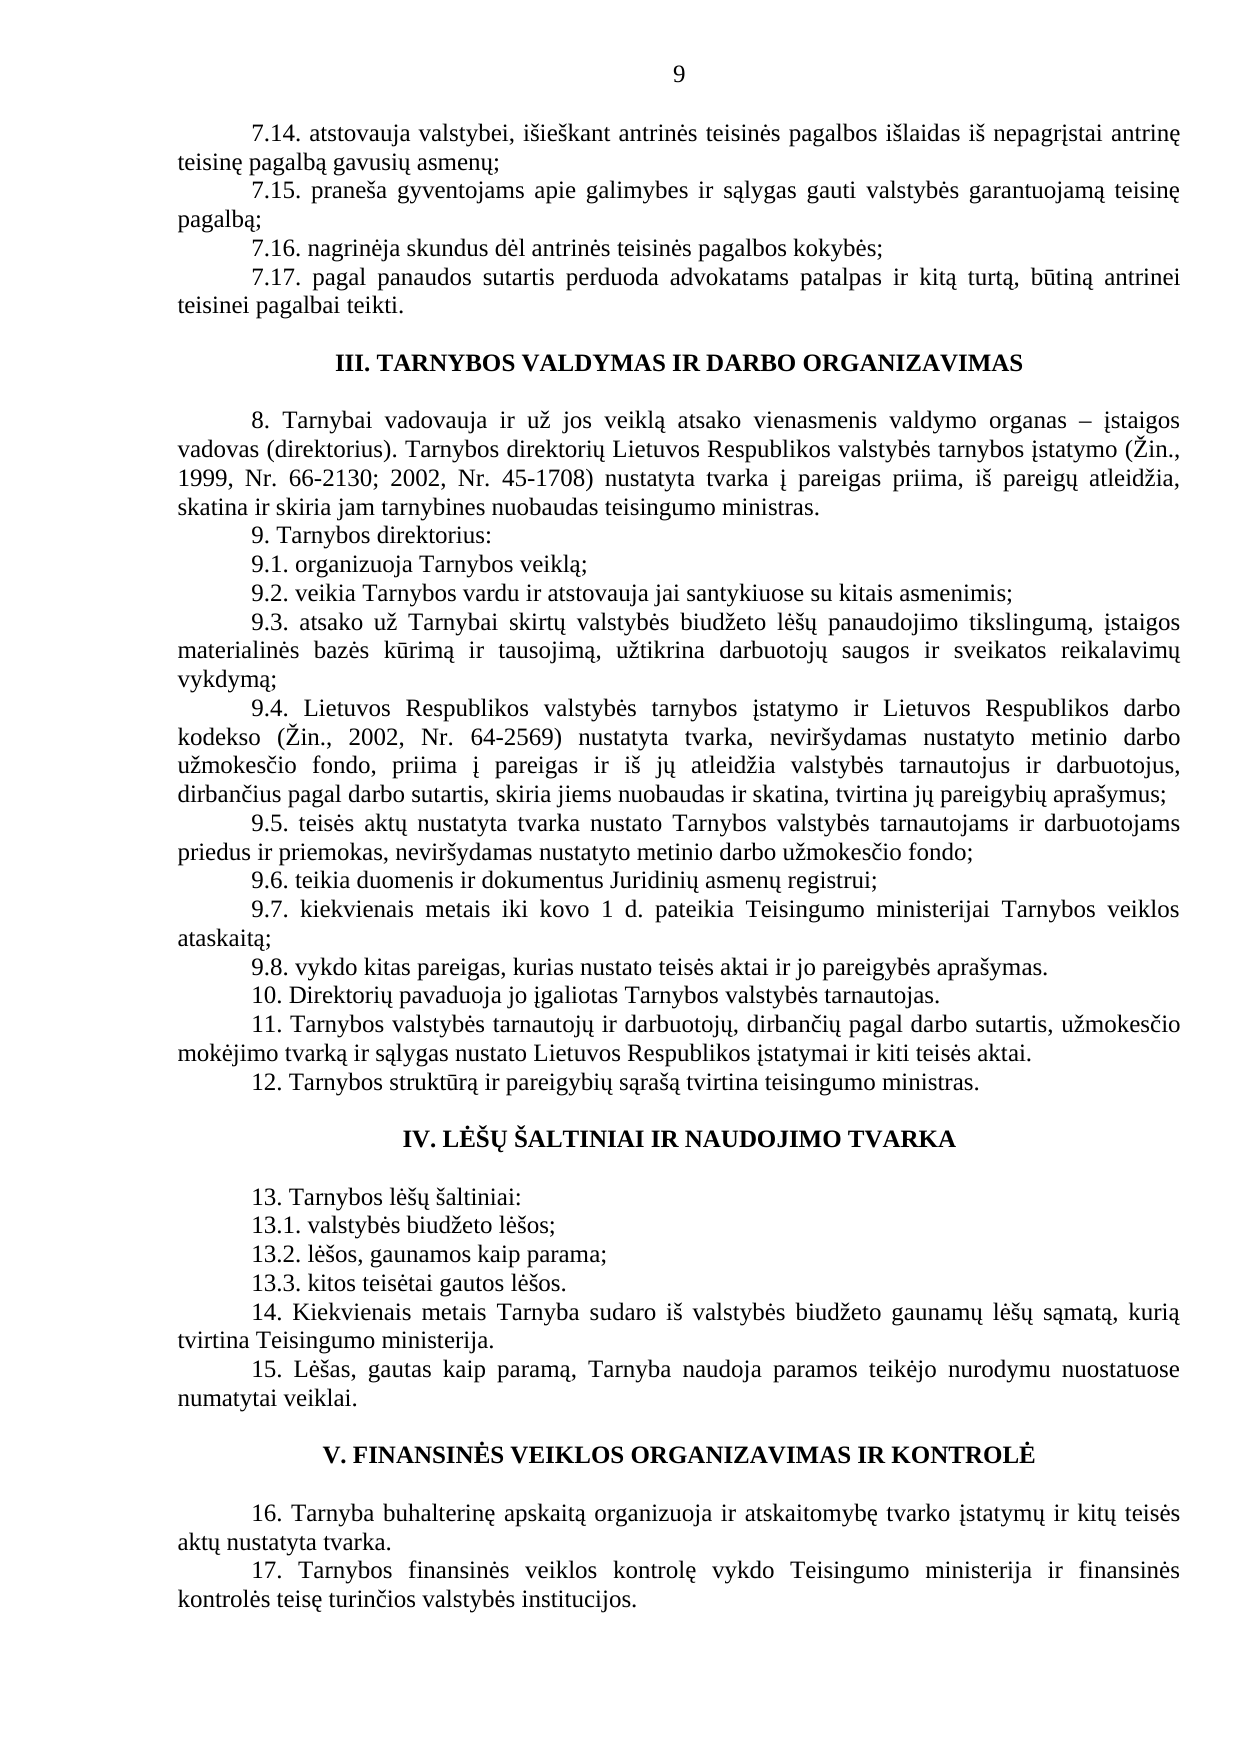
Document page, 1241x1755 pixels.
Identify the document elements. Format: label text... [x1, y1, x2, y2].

text IV. LĖŠŲ ŠALTINIAI IR NAUDOJIMO TVARKA [177, 1124, 1181, 1153]
text 16. Tarnyba buhalterinę apskaitą organizuoja ir atskaitomybę tvarko įstatymų ir kitų teisės aktų nustatyta tvarka. [177, 1498, 1181, 1556]
text 7.14. atstovauja valstybei, išieškant antrinės teisinės pagalbos išlaidas iš nepagrįstai antrinę teisinę pagalbą gavusių asmenų; [177, 118, 1181, 176]
text 14. Kiekvienais metais Tarnyba sudaro iš valstybės biudžeto gaunamų lėšų sąmatą, kurią tvirtina Teisingumo ministerija. [177, 1297, 1181, 1354]
text 9.4. Lietuvos Respublikos valstybės tarnybos įstatymo ir Lietuvos Respublikos darbo kodekso (Žin., 2002, Nr. 64-2569) nustatyta tvarka, neviršydamas nustatyto metinio darbo užmokesčio fondo, priima į pareigas ir iš jų atleidžia valstybės tarnautojus ir darbuotojus, dirbančius pagal darbo sutartis, skiria jiems nuobaudas ir skatina, tvirtina jų pareigybių aprašymus; [177, 693, 1181, 808]
text 11. Tarnybos valstybės tarnautojų ir darbuotojų, dirbančių pagal darbo sutartis, užmokesčio mokėjimo tvarką ir sąlygas nustato Lietuvos Respublikos įstatymai ir kiti teisės aktai. [177, 1009, 1181, 1067]
text 9.2. veikia Tarnybos vardu ir atstovauja jai santykiuose su kitais asmenimis; [177, 578, 1181, 607]
text 9.7. kiekvienais metais iki kovo 1 d. pateikia Teisingumo ministerijai Tarnybos veiklos ataskaitą; [177, 894, 1181, 952]
text 9.8. vykdo kitas pareigas, kurias nustato teisės aktai ir jo pareigybės aprašymas. [177, 952, 1181, 981]
text 17. Tarnybos finansinės veiklos kontrolę vykdo Teisingumo ministerija ir finansinės kontrolės teisę turinčios valstybės institucijos. [177, 1556, 1181, 1613]
text 13.3. kitos teisėtai gautos lėšos. [177, 1268, 1181, 1297]
text 8. Tarnybai vadovauja ir už jos veiklą atsako vienasmenis valdymo organas – įstaigos vadovas (direktorius). Tarnybos direktorių Lietuvos Respublikos valstybės tarnybos įstatymo (Žin., 1999, Nr. 66-2130; 2002, Nr. 45-1708) nustatyta tvarka į pareigas priima, iš pareigų atleidžia, skatina ir skiria jam tarnybines nuobaudas teisingumo ministras. [177, 406, 1181, 521]
text V. FINANSINĖS VEIKLOS ORGANIZAVIMAS IR KONTROLĖ [177, 1441, 1181, 1469]
text 7.15. praneša gyventojams apie galimybes ir sąlygas gauti valstybės garantuojamą teisinę pagalbą; [177, 176, 1181, 233]
text 12. Tarnybos struktūrą ir pareigybių sąrašą tvirtina teisingumo ministras. [177, 1067, 1181, 1096]
text 13. Tarnybos lėšų šaltiniai: [177, 1182, 1181, 1211]
text 13.1. valstybės biudžeto lėšos; [177, 1211, 1181, 1239]
text 9.1. organizuoja Tarnybos veiklą; [177, 549, 1181, 578]
text 7.16. nagrinėja skundus dėl antrinės teisinės pagalbos kokybės; [177, 233, 1181, 262]
text 9.6. teikia duomenis ir dokumentus Juridinių asmenų registrui; [177, 866, 1181, 894]
text 7.17. pagal panaudos sutartis perduoda advokatams patalpas ir kitą turtą, būtiną antrinei teisinei pagalbai teikti. [177, 262, 1181, 319]
text 10. Direktorių pavaduoja jo įgaliotas Tarnybos valstybės tarnautojas. [177, 981, 1181, 1009]
text 9.5. teisės aktų nustatyta tvarka nustato Tarnybos valstybės tarnautojams ir darbuotojams priedus ir priemokas, neviršydamas nustatyto metinio darbo užmokesčio fondo; [177, 808, 1181, 866]
text 15. Lėšas, gautas kaip paramą, Tarnyba naudoja paramos teikėjo nurodymu nuostatuose numatytai veiklai. [177, 1354, 1181, 1412]
text 13.2. lėšos, gaunamos kaip parama; [177, 1239, 1181, 1268]
text III. TARNYBOS VALDYMAS IR DARBO ORGANIZAVIMAS [177, 348, 1181, 377]
text 9.3. atsako už Tarnybai skirtų valstybės biudžeto lėšų panaudojimo tikslingumą, įstaigos materialinės bazės kūrimą ir tausojimą, užtikrina darbuotojų saugos ir sveikatos reikalavimų vykdymą; [177, 607, 1181, 693]
text 9. Tarnybos direktorius: [177, 521, 1181, 549]
